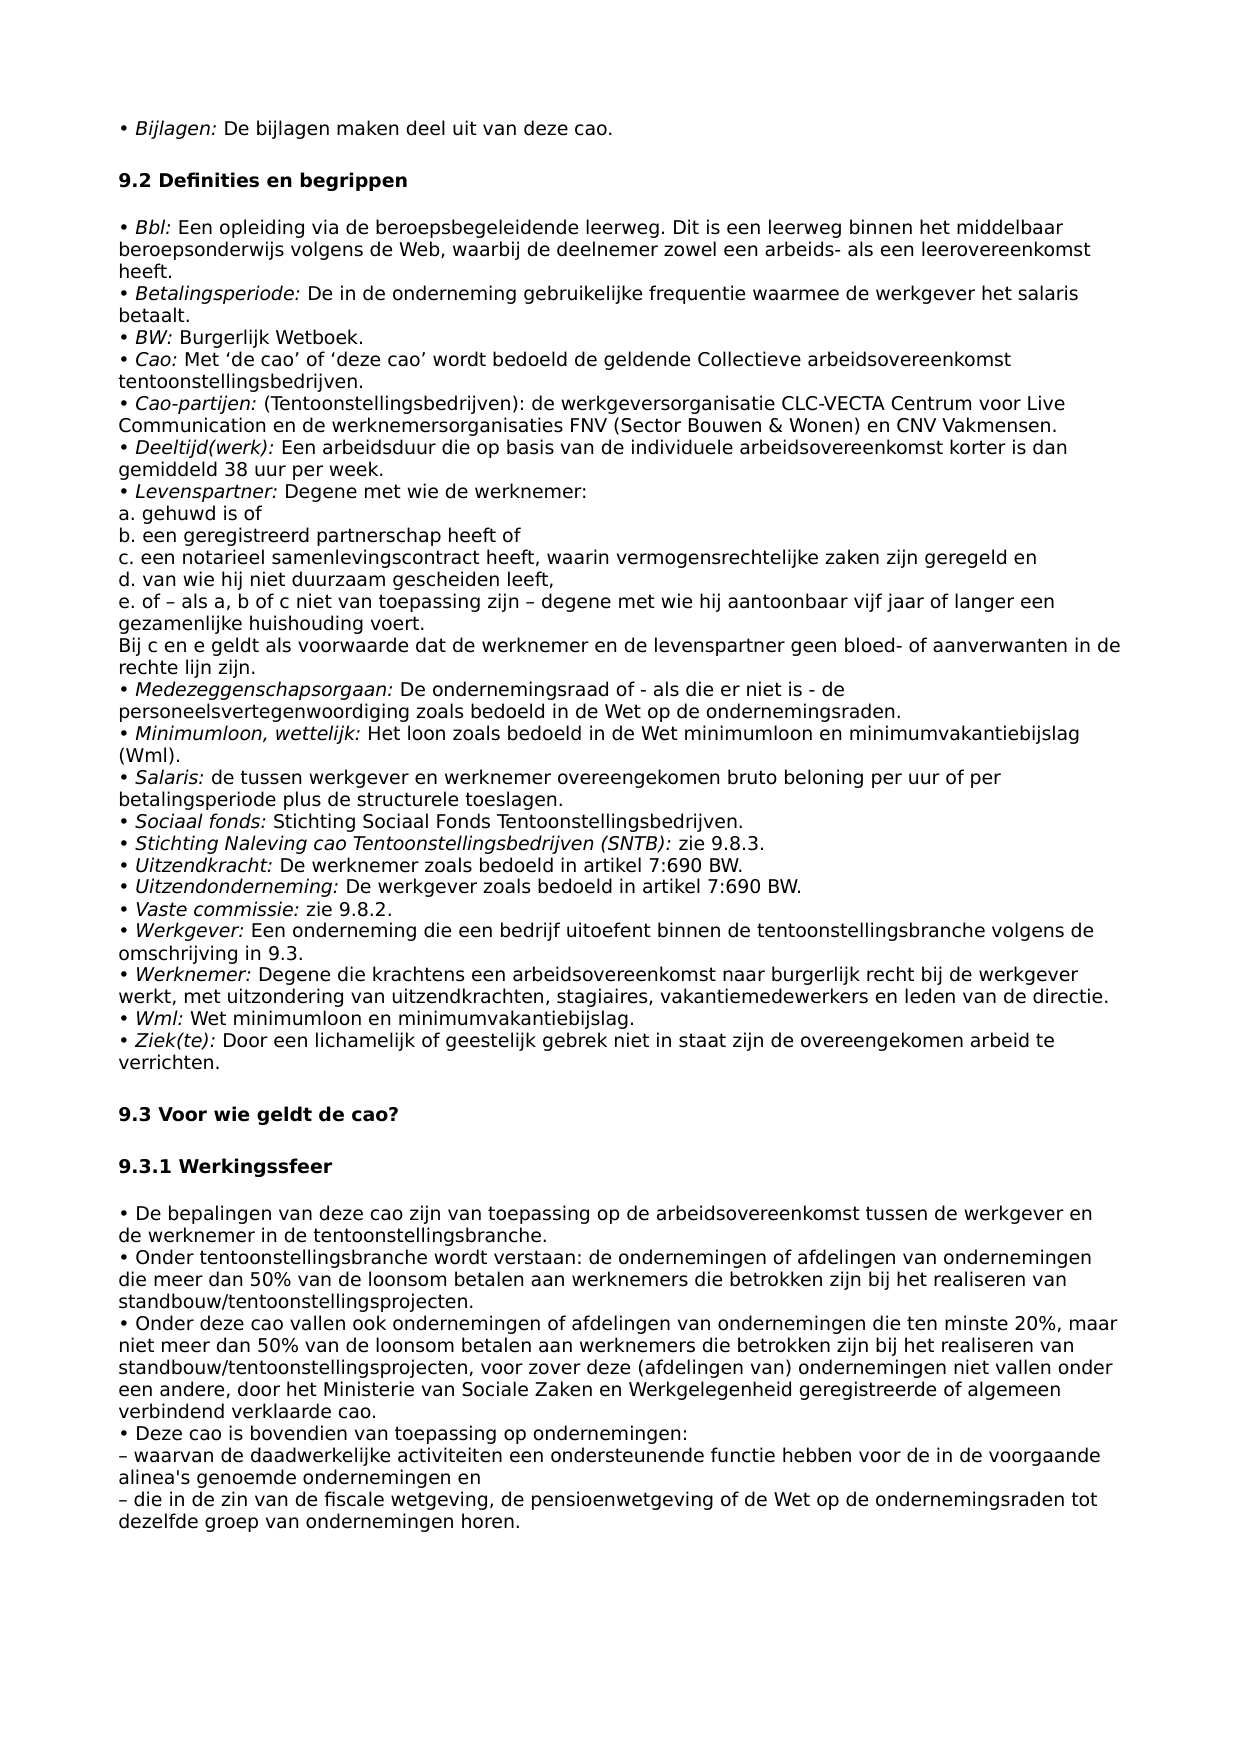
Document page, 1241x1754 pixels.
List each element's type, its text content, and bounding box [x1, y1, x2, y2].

text • Minimumloon, wettelijk: Het loon zoals bedoeld in de Wet minimumloon en minimumvakantiebijslag (Wml). [118, 723, 1122, 767]
text b. een geregistreerd partnerschap heeft of [118, 525, 1122, 547]
text • Levenspartner: Degene met wie de werknemer: [118, 481, 1122, 503]
text • De bepalingen van deze cao zijn van toepassing op de arbeidsovereenkomst tussen de werkgever en de werknemer in de tentoonstellingsbranche. [118, 1203, 1122, 1247]
text • Vaste commissie: zie 9.8.2. [118, 898, 1122, 920]
subtitle 9.3 Voor wie geldt de cao? [118, 1104, 1122, 1126]
text – die in de zin van de fiscale wetgeving, de pensioenwetgeving of de Wet op de ondernemingsraden tot dezelfde groep van ondernemingen horen. [118, 1489, 1122, 1533]
text • Salaris: de tussen werkgever en werknemer overeengekomen bruto beloning per uur of per betalingsperiode plus de structurele toeslagen. [118, 767, 1122, 811]
text • Stichting Naleving cao Tentoonstellingsbedrijven (SNTB): zie 9.8.3. [118, 832, 1122, 854]
subtitle 9.3.1 Werkingssfeer [118, 1156, 1122, 1178]
text d. van wie hij niet duurzaam gescheiden leeft, [118, 569, 1122, 591]
text • Medezeggenschapsorgaan: De ondernemingsraad of - als die er niet is - de personeelsvertegenwoordiging zoals bedoeld in de Wet op de ondernemingsraden. [118, 679, 1122, 723]
text • Betalingsperiode: De in de onderneming gebruikelijke frequentie waarmee de werkgever het salaris betaalt. [118, 283, 1122, 327]
text Bij c en e geldt als voorwaarde dat de werknemer en de levenspartner geen bloed- of aanverwanten in de rechte lijn zijn. [118, 635, 1122, 679]
text • Sociaal fonds: Stichting Sociaal Fonds Tentoonstellingsbedrijven. [118, 811, 1122, 832]
text • Bijlagen: De bijlagen maken deel uit van deze cao. [118, 118, 1122, 140]
text e. of – als a, b of c niet van toepassing zijn – degene met wie hij aantoonbaar vijf jaar of langer een gezamenlijke huishouding voert. [118, 591, 1122, 635]
text c. een notarieel samenlevingscontract heeft, waarin vermogensrechtelijke zaken zijn geregeld en [118, 547, 1122, 569]
text • Cao: Met ‘de cao’ of ‘deze cao’ wordt bedoeld de geldende Collectieve arbeidsovereenkomst tentoonstellingsbedrijven. [118, 349, 1122, 393]
text • Uitzendonderneming: De werkgever zoals bedoeld in artikel 7:690 BW. [118, 876, 1122, 898]
text • Wml: Wet minimumloon en minimumvakantiebijslag. [118, 1008, 1122, 1030]
text • Bbl: Een opleiding via de beroepsbegeleidende leerweg. Dit is een leerweg binnen het middelbaar beroepsonderwijs volgens de Web, waarbij de deelnemer zowel een arbeids- als een leerovereenkomst heeft. [118, 217, 1122, 283]
text • Uitzendkracht: De werknemer zoals bedoeld in artikel 7:690 BW. [118, 854, 1122, 876]
text a. gehuwd is of [118, 503, 1122, 525]
text • BW: Burgerlijk Wetboek. [118, 327, 1122, 349]
text – waarvan de daadwerkelijke activiteiten een ondersteunende functie hebben voor de in de voorgaande alinea's genoemde ondernemingen en [118, 1445, 1122, 1489]
subtitle 9.2 Definities en begrippen [118, 170, 1122, 192]
text • Deze cao is bovendien van toepassing op ondernemingen: [118, 1423, 1122, 1445]
text • Werkgever: Een onderneming die een bedrijf uitoefent binnen de tentoonstellingsbranche volgens de omschrijving in 9.3. [118, 920, 1122, 964]
text • Deeltijd(werk): Een arbeidsduur die op basis van de individuele arbeidsovereenkomst korter is dan gemiddeld 38 uur per week. [118, 437, 1122, 481]
text • Onder deze cao vallen ook ondernemingen of afdelingen van ondernemingen die ten minste 20%, maar niet meer dan 50% van de loonsom betalen aan werknemers die betrokken zijn bij het realiseren van standbouw/tentoonstellingsprojecten, voor zover deze (afdelingen van) ondernemingen niet vallen onder een andere, door het Ministerie van Sociale Zaken en Werkgelegenheid geregistreerde of algemeen verbindend verklaarde cao. [118, 1313, 1122, 1423]
text • Cao-partijen: (Tentoonstellingsbedrijven): de werkgeversorganisatie CLC-VECTA Centrum voor Live Communication en de werknemersorganisaties FNV (Sector Bouwen & Wonen) en CNV Vakmensen. [118, 393, 1122, 437]
text • Ziek(te): Door een lichamelijk of geestelijk gebrek niet in staat zijn de overeengekomen arbeid te verrichten. [118, 1030, 1122, 1074]
text • Onder tentoonstellingsbranche wordt verstaan: de ondernemingen of afdelingen van ondernemingen die meer dan 50% van de loonsom betalen aan werknemers die betrokken zijn bij het realiseren van standbouw/tentoonstellingsprojecten. [118, 1247, 1122, 1313]
text • Werknemer: Degene die krachtens een arbeidsovereenkomst naar burgerlijk recht bij de werkgever werkt, met uitzondering van uitzendkrachten, stagiaires, vakantiemedewerkers en leden van de directie. [118, 964, 1122, 1008]
